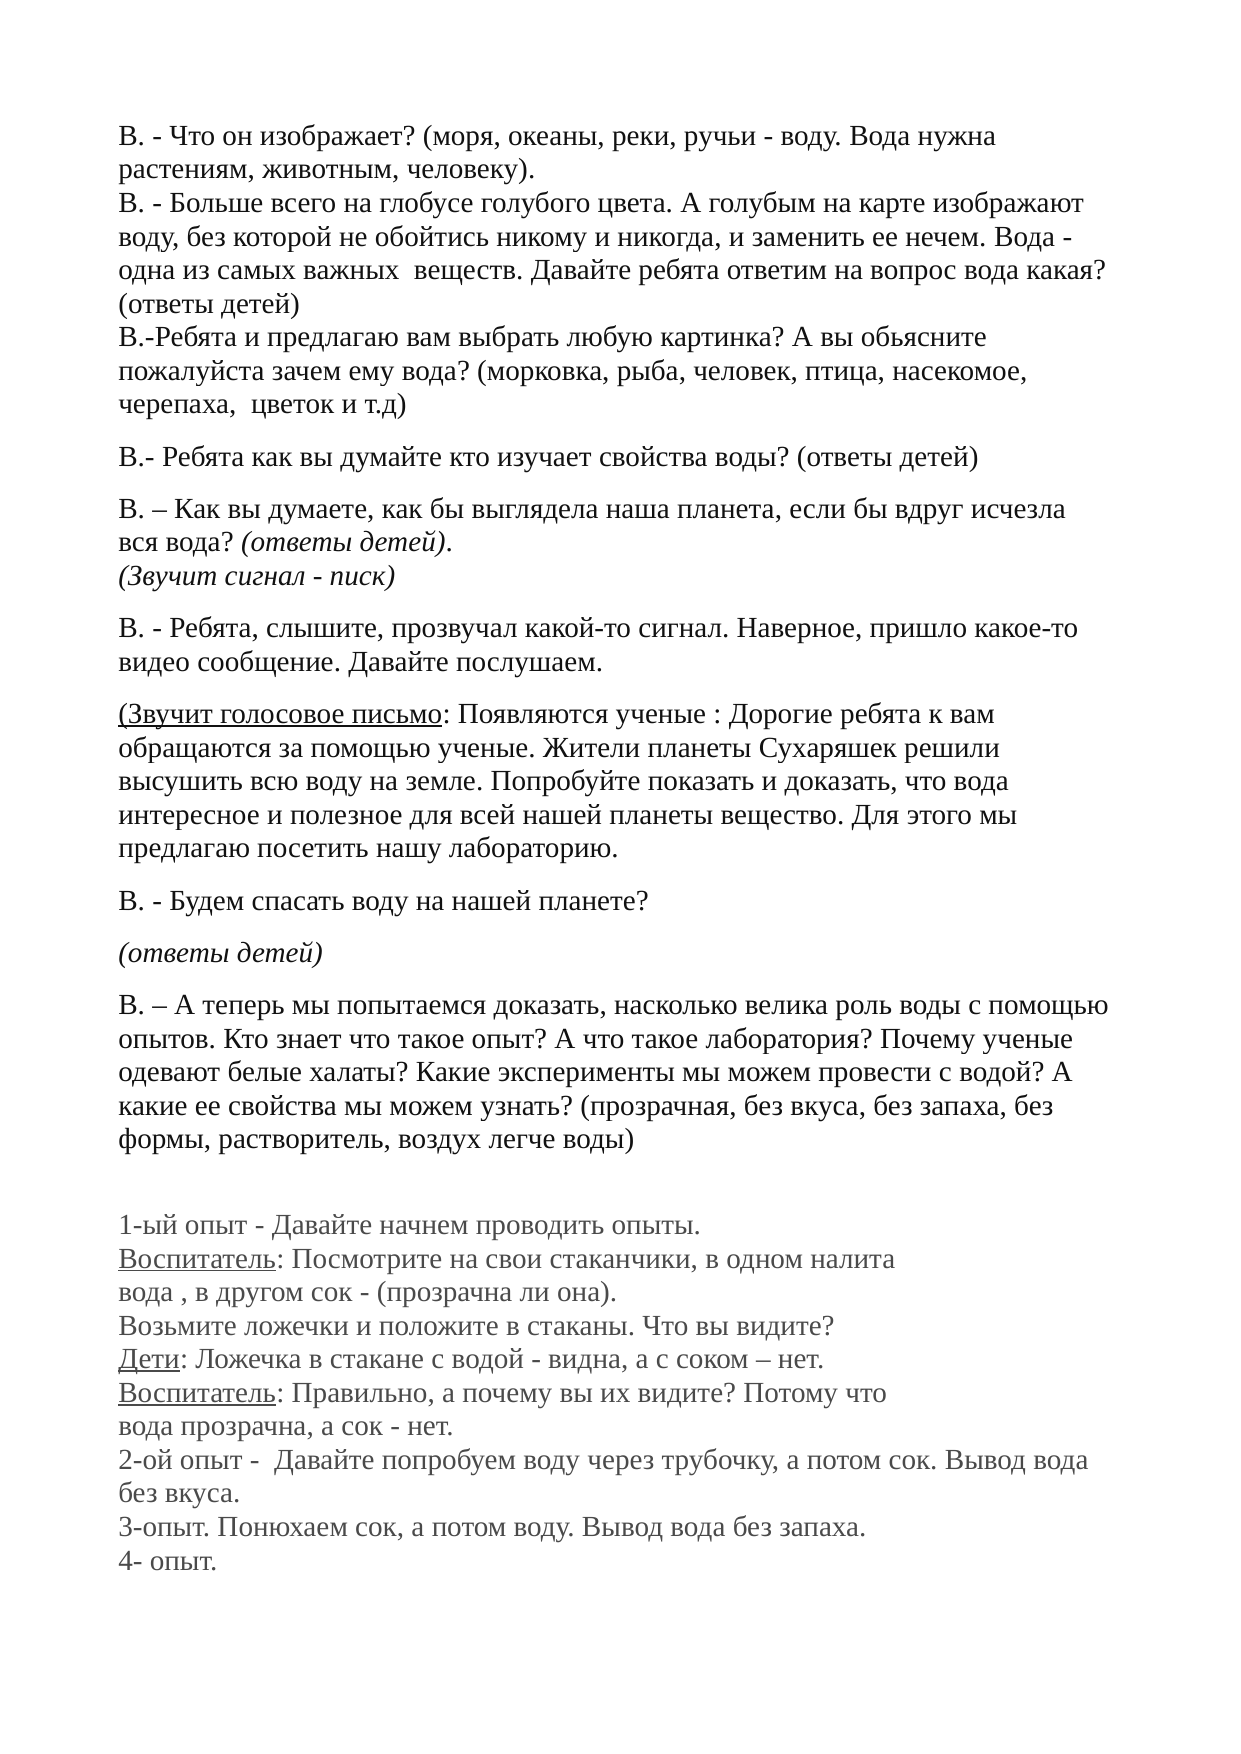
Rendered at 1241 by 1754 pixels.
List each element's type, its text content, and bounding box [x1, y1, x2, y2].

text 3-опыт. Понюхаем сок, а потом воду. Вывод вода без запаха. [118, 1509, 1122, 1543]
text В. - Будем спасать воду на нашей планете? [118, 883, 1122, 916]
text Дети: Ложечка в стакане с водой - видна, а с соком – нет. [118, 1341, 1122, 1375]
text В. – А теперь мы попытаемся доказать, насколько велика роль воды с помощью опытов. Кто знает что такое опыт? А что такое лаборатория? Почему ученые одевают белые халаты? Какие эксперименты мы можем провести с водой? А какие ее свойства мы можем узнать? (прозрачная, без вкуса, без запаха, без формы, растворитель, воздух легче воды) [118, 987, 1122, 1155]
text В.-Ребята и предлагаю вам выбрать любую картинка? А вы обьясните пожалуйста зачем ему вода? (морковка, рыба, человек, птица, насекомое, черепаха, цветок и т.д) [118, 319, 1122, 420]
text 2-ой опыт - Давайте попробуем воду через трубочку, а потом сок. Вывод вода без вкуса. [118, 1442, 1122, 1509]
text В. - Ребята, слышите, прозвучал какой-то сигнал. Наверное, пришло какое-то видео сообщение. Давайте послушаем. [118, 610, 1122, 677]
text Воспитатель: Правильно, а почему вы их видите? Потому что [118, 1375, 1122, 1408]
text 1-ый опыт - Давайте начнем проводить опыты. [118, 1207, 1122, 1241]
text В.- Ребята как вы думайте кто изучает свойства воды? (ответы детей) [118, 439, 1122, 472]
text В. – Как вы думаете, как бы выглядела наша планета, если бы вдруг исчезла вся вода? (ответы детей). [118, 491, 1122, 558]
text (Звучит сигнал - писк) [118, 558, 1122, 592]
text (ответы детей) [118, 935, 1122, 968]
text (Звучит голосовое письмо: Появляются ученые : Дорогие ребята к вам обращаются за помощью ученые. Жители планеты Сухаряшек решили высушить всю воду на земле. Попробуйте показать и доказать, что вода интересное и полезное для всей нашей планеты вещество. Для этого мы предлагаю посетить нашу лабораторию. [118, 696, 1122, 864]
text В. - Что он изображает? (моря, океаны, реки, ручьи - воду. Вода нужна растениям, животным, человеку). [118, 118, 1122, 185]
text вода , в другом сок - (прозрачна ли она). [118, 1274, 1122, 1308]
text Возьмите ложечки и положите в стаканы. Что вы видите? [118, 1308, 1122, 1341]
text В. - Больше всего на глобусе голубого цвета. А голубым на карте изображают воду, без которой не обойтись никому и никогда, и заменить ее нечем. Вода - одна из самых важных веществ. Давайте ребята ответим на вопрос вода какая? (ответы детей) [118, 185, 1122, 319]
text вода прозрачна, а сок - нет. [118, 1408, 1122, 1442]
text 4- опыт. [118, 1543, 1122, 1576]
text Воспитатель: Посмотрите на свои стаканчики, в одном налита [118, 1241, 1122, 1274]
